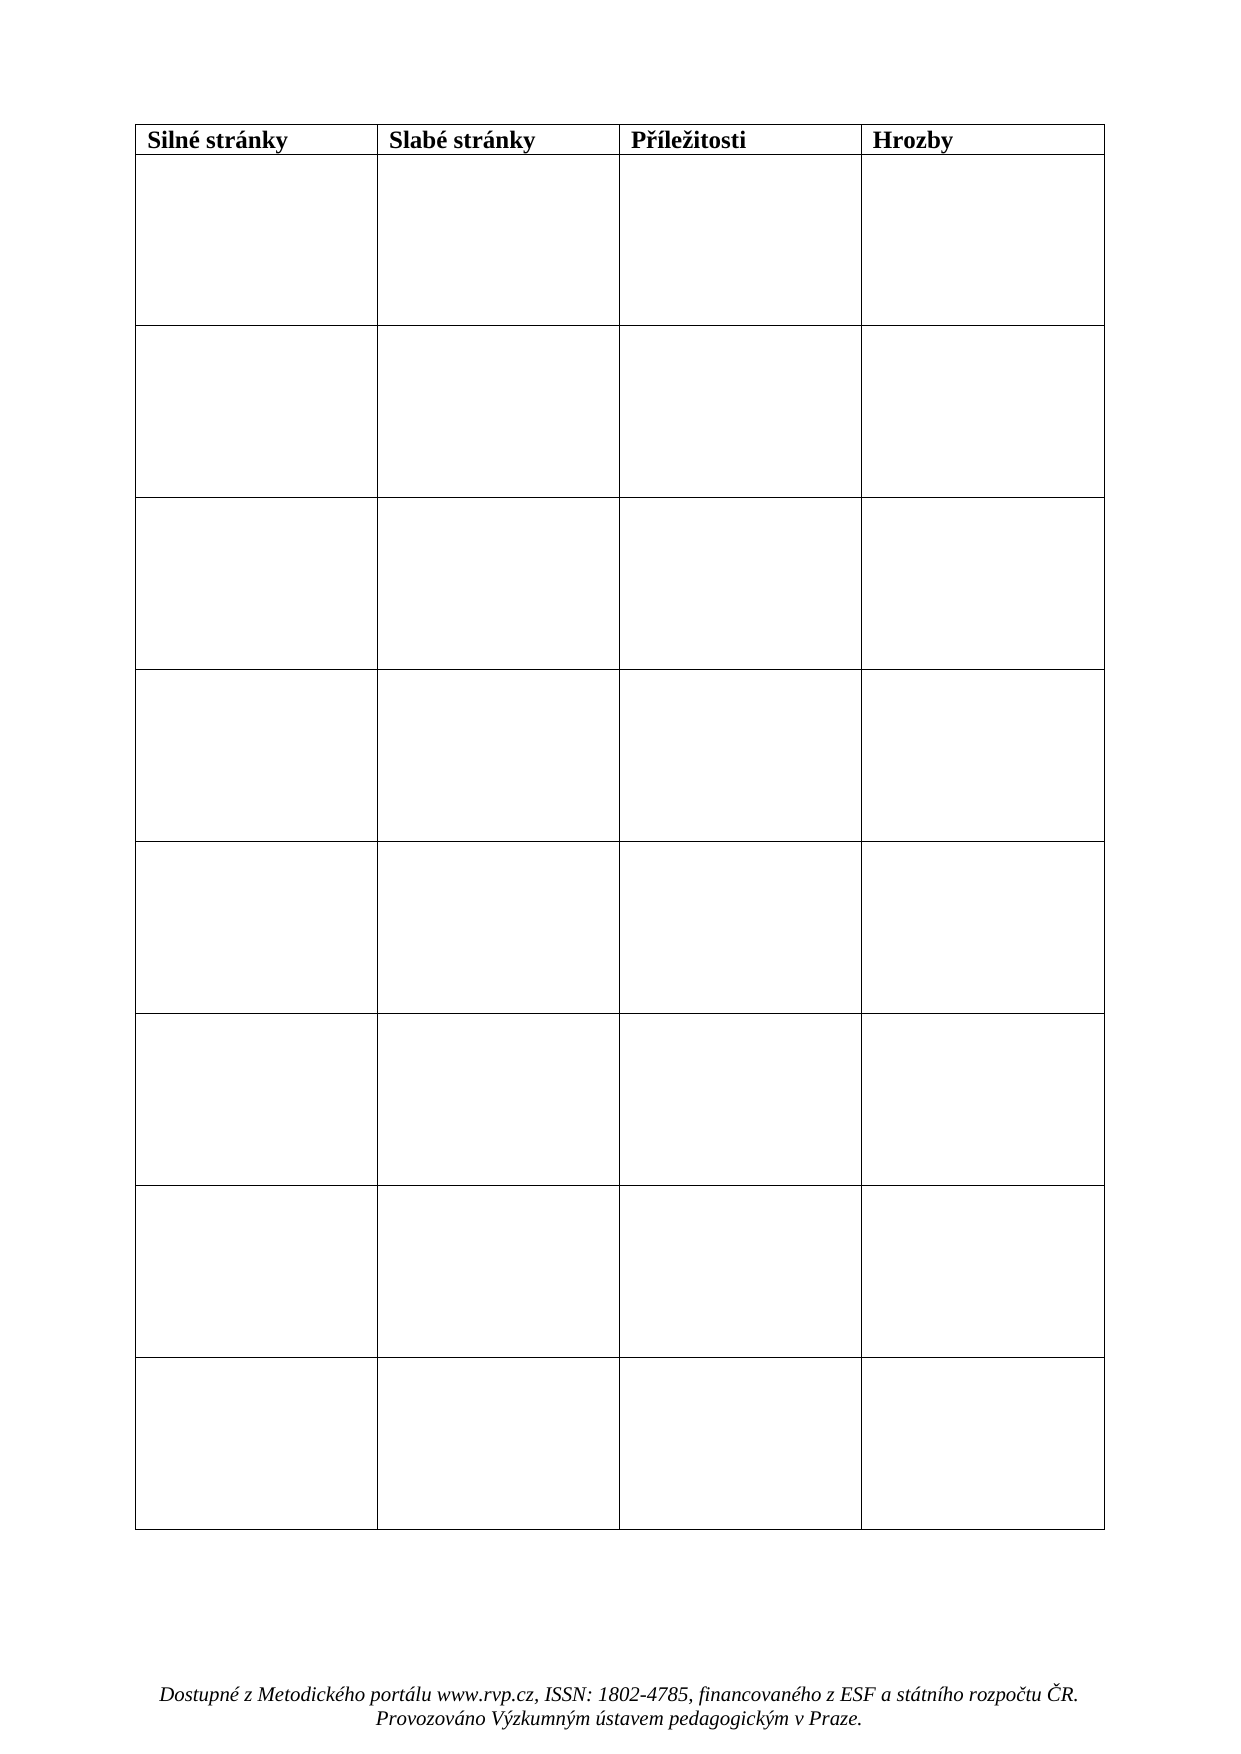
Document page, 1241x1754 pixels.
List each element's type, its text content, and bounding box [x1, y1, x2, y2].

table_header Příležitosti [620, 125, 861, 153]
table_cell [136, 670, 377, 841]
table_cell [378, 155, 619, 325]
table_cell [378, 670, 619, 841]
table_cell [620, 842, 861, 1013]
table_cell [136, 1358, 377, 1528]
table_cell [378, 326, 619, 497]
table_cell [378, 1186, 619, 1357]
table_cell [862, 1014, 1104, 1185]
table_cell [136, 155, 377, 325]
table_cell [136, 1186, 377, 1357]
table_cell [136, 842, 377, 1013]
table_cell [862, 670, 1104, 841]
table_cell [620, 155, 861, 325]
table_header Slabé stránky [378, 125, 619, 153]
table_cell [378, 498, 619, 669]
table_cell [378, 842, 619, 1013]
table_header Hrozby [862, 125, 1104, 153]
table_cell [862, 1358, 1104, 1528]
table_cell [620, 1186, 861, 1357]
table_cell [620, 670, 861, 841]
table_cell [136, 498, 377, 669]
table_header Silné stránky [136, 125, 377, 153]
table_cell [620, 1014, 861, 1185]
table_cell [862, 326, 1104, 497]
table_cell [378, 1014, 619, 1185]
table_cell [136, 326, 377, 497]
table_cell [862, 498, 1104, 669]
table_cell [862, 842, 1104, 1013]
table_cell [862, 155, 1104, 325]
table_cell [136, 1014, 377, 1185]
table_cell [378, 1358, 619, 1528]
table_cell [620, 326, 861, 497]
table_cell [862, 1186, 1104, 1357]
table_cell [620, 498, 861, 669]
table_cell [620, 1358, 861, 1528]
